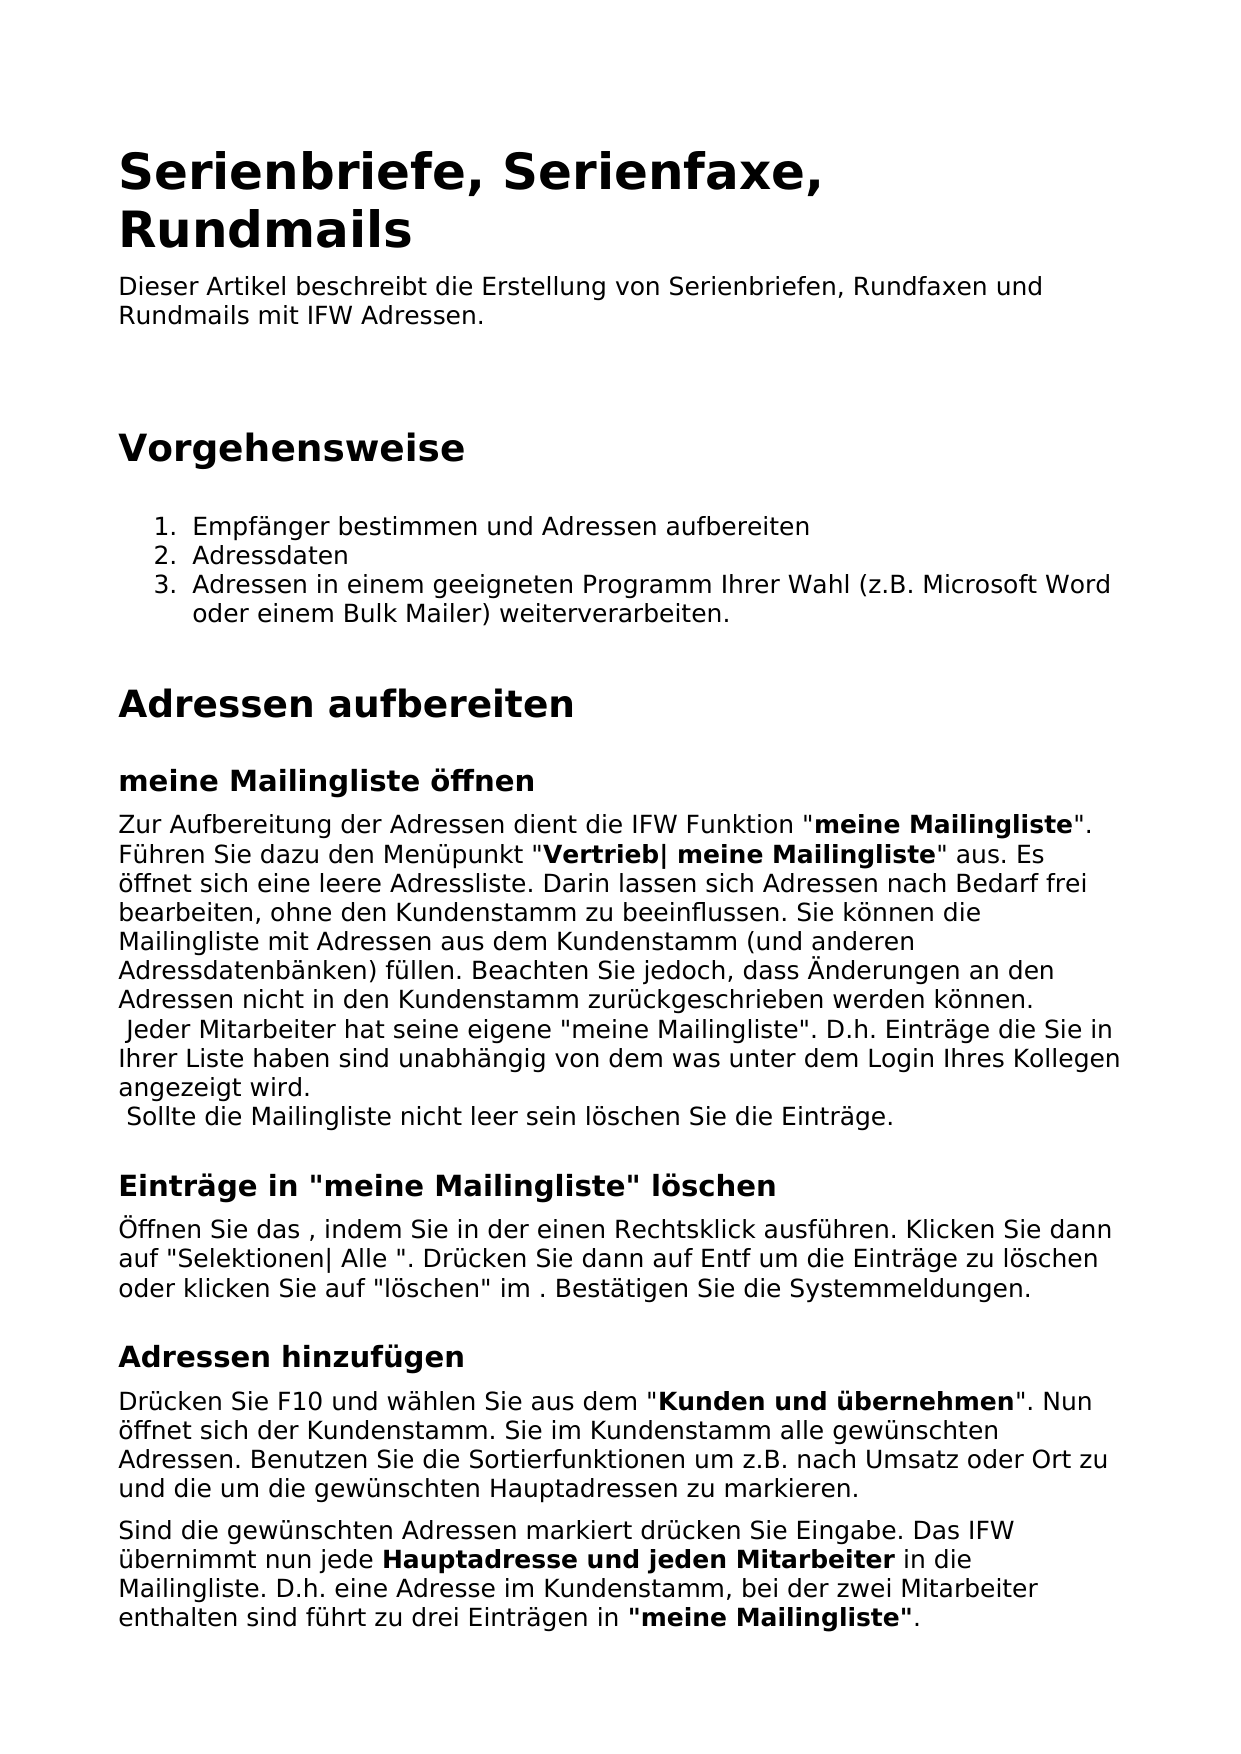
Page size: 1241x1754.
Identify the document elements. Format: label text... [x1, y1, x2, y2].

text Öffnen Sie das , indem Sie in der einen Rechtsklick ausführen. Klicken Sie dann auf "Selektionen| Alle ". Drücken Sie dann auf Entf um die Einträge zu löschen oder klicken Sie auf "löschen" im . Bestätigen Sie die Systemmeldungen. [118, 1215, 1122, 1303]
text Sind die gewünschten Adressen markiert drücken Sie Eingabe. Das IFW übernimmt nun jede Hauptadresse und jeden Mitarbeiter in die Mailingliste. D.h. eine Adresse im Kundenstamm, bei der zwei Mitarbeiter enthalten sind führt zu drei Einträgen in "meine Mailingliste". [118, 1516, 1122, 1633]
subtitle Serienbriefe, Serienfaxe, Rundmails [118, 143, 1122, 259]
subtitle Vorgehensweise [118, 426, 1122, 470]
text Drücken Sie F10 und wählen Sie aus dem "Kunden und übernehmen". Nun öffnet sich der Kundenstamm. Sie im Kundenstamm alle gewünschten Adressen. Benutzen Sie die Sortierfunktionen um z.B. nach Umsatz oder Ort zu und die um die gewünschten Hauptadressen zu markieren. [118, 1387, 1122, 1503]
text Dieser Artikel beschreibt die Erstellung von Serienbriefen, Rundfaxen und Rundmails mit IFW Adressen. [118, 272, 1122, 389]
list Adressen in einem geeigneten Programm Ihrer Wahl (z.B. Microsoft Word oder einem Bulk Mailer) weiterverarbeiten. [177, 570, 1122, 628]
subtitle Einträge in "meine Mailingliste" löschen [118, 1169, 1122, 1203]
subtitle Adressen aufbereiten [118, 683, 1122, 727]
text Zur Aufbereitung der Adressen dient die IFW Funktion "meine Mailingliste". Führen Sie dazu den Menüpunkt "Vertrieb| meine Mailingliste" aus. Es öffnet sich eine leere Adressliste. Darin lassen sich Adressen nach Bedarf frei bearbeiten, ohne den Kundenstamm zu beeinflussen. Sie können die Mailingliste mit Adressen aus dem Kundenstamm (und anderen Adressdatenbänken) füllen. Beachten Sie jedoch, dass Änderungen an den Adressen nicht in den Kundenstamm zurückgeschrieben werden können. Jeder Mitarbeiter hat seine eigene "meine Mailingliste". D.h. Einträge die Sie in Ihrer Liste haben sind unabhängig von dem was unter dem Login Ihres Kollegen angezeigt wird. Sollte die Mailingliste nicht leer sein löschen Sie die Einträge. [118, 811, 1122, 1131]
list Empfänger bestimmen und Adressen aufbereiten [177, 512, 1122, 541]
subtitle Adressen hinzufügen [118, 1340, 1122, 1374]
list Adressdaten [177, 541, 1122, 570]
subtitle meine Mailingliste öffnen [118, 764, 1122, 798]
